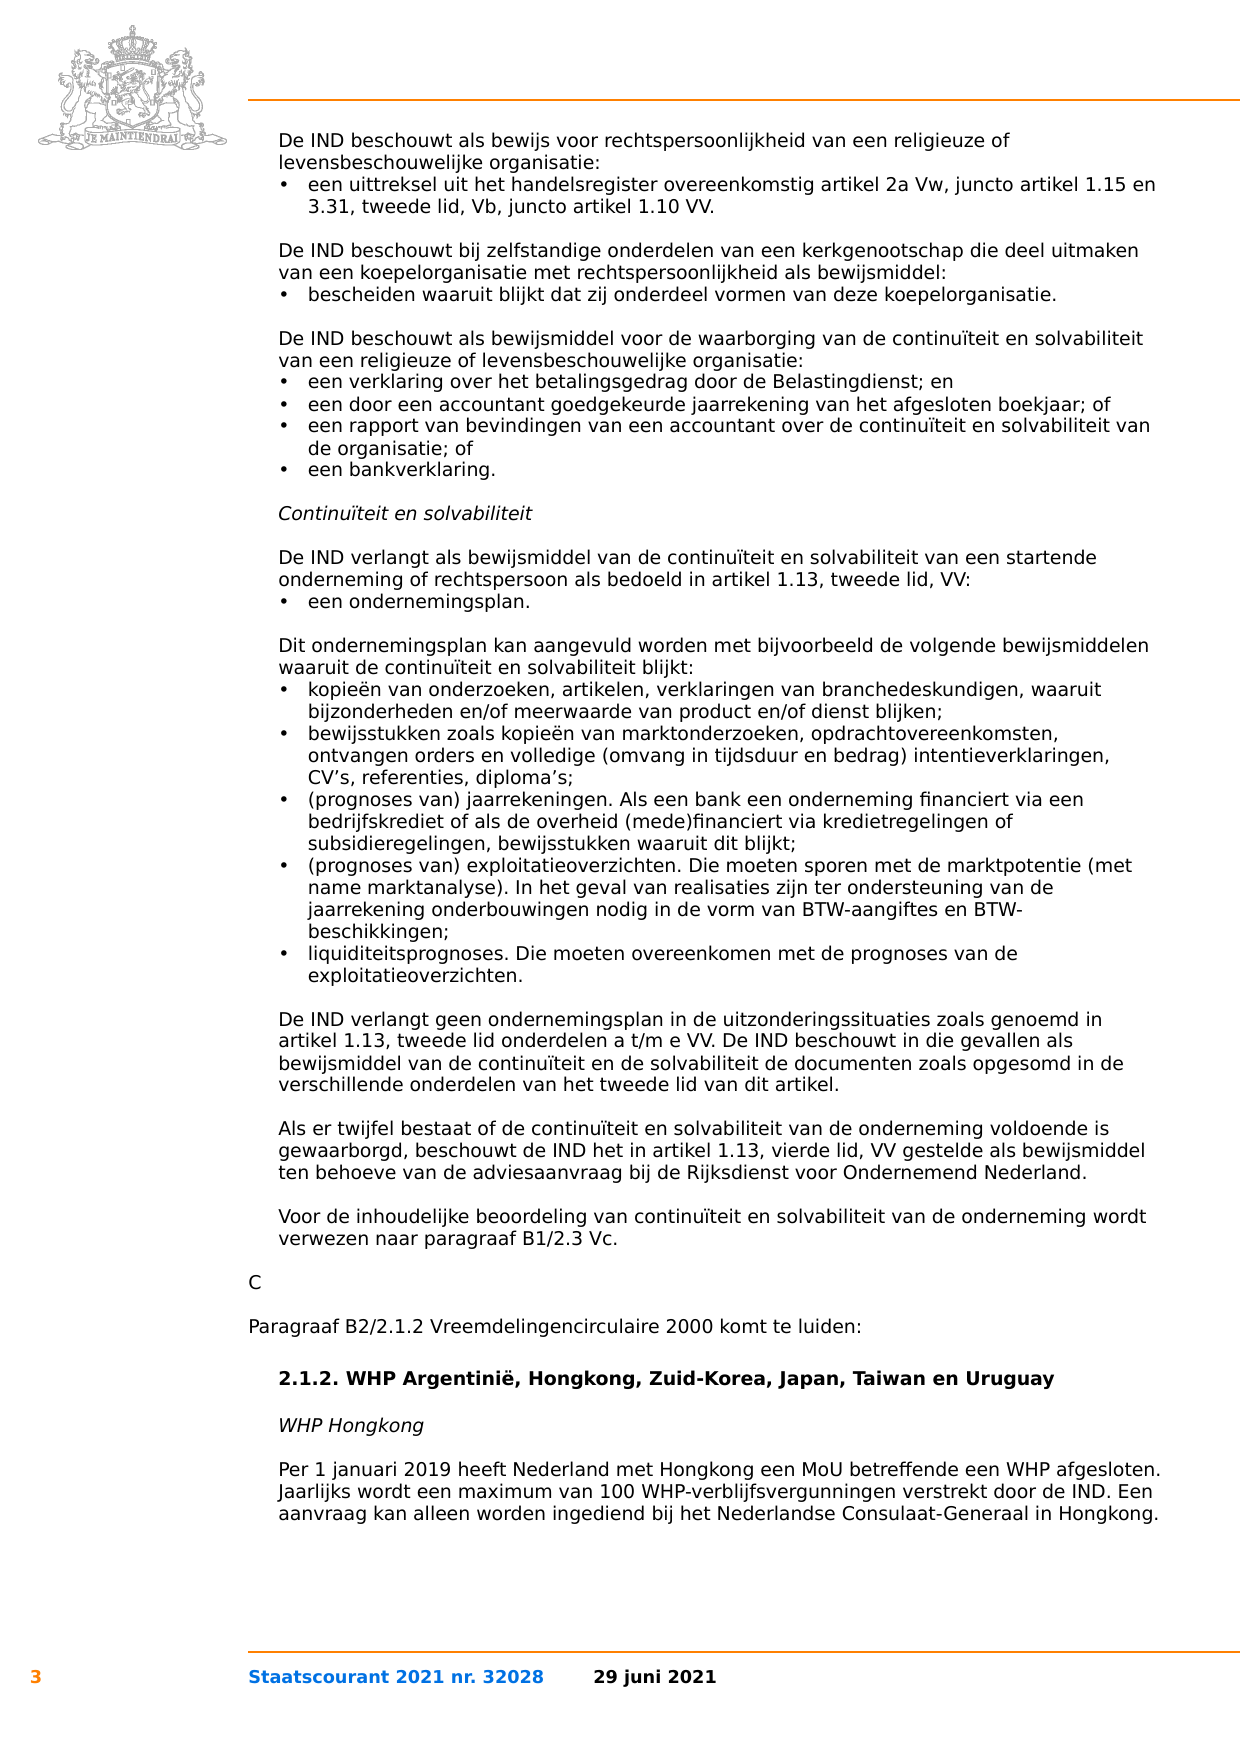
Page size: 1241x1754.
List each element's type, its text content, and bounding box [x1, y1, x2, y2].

text • (prognoses van) jaarrekeningen. Als een bank een onderneming financiert via een bedrijfskrediet of als de overheid (mede)financiert via kredietregelingen of subsidieregelingen, bewijsstukken waaruit dit blijkt; [278, 789, 1163, 855]
subtitle Continuïteit en solvabiliteit [278, 503, 1163, 525]
text • een uittreksel uit het handelsregister overeenkomstig artikel 2a Vw, juncto artikel 1.15 en 3.31, tweede lid, Vb, juncto artikel 1.10 VV. [278, 174, 1163, 218]
text De IND beschouwt als bewijs voor rechtspersoonlijkheid van een religieuze of levensbeschouwelijke organisatie: [278, 130, 1163, 174]
text • bewijsstukken zoals kopieën van marktonderzoeken, opdrachtovereenkomsten, ontvangen orders en volledige (omvang in tijdsduur en bedrag) intentieverklaringen, CV’s, referenties, diploma’s; [278, 723, 1163, 789]
picture [38, 25, 227, 150]
text • bescheiden waaruit blijkt dat zij onderdeel vormen van deze koepelorganisatie. [278, 284, 1163, 306]
text • een ondernemingsplan. [278, 591, 1163, 613]
text • (prognoses van) exploitatieoverzichten. Die moeten sporen met de marktpotentie (met name marktanalyse). In het geval van realisaties zijn ter ondersteuning van de jaarrekening onderbouwingen nodig in de vorm van BTW-aangiftes en BTW-beschikkingen; [278, 855, 1163, 943]
text • kopieën van onderzoeken, artikelen, verklaringen van branchedeskundigen, waaruit bijzonderheden en/of meerwaarde van product en/of dienst blijken; [278, 679, 1163, 723]
text • een verklaring over het betalingsgedrag door de Belastingdienst; en [278, 371, 1163, 393]
text Paragraaf B2/2.1.2 Vreemdelingencirculaire 2000 komt te luiden: [248, 1316, 1163, 1338]
text • een bankverklaring. [278, 459, 1163, 481]
text De IND verlangt geen ondernemingsplan in de uitzonderingssituaties zoals genoemd in artikel 1.13, tweede lid onderdelen a t/m e VV. De IND beschouwt in die gevallen als bewijsmiddel van de continuïteit en de solvabiliteit de documenten zoals opgesomd in de verschillende onderdelen van het tweede lid van dit artikel. [278, 1008, 1163, 1096]
text De IND beschouwt bij zelfstandige onderdelen van een kerkgenootschap die deel uitmaken van een koepelorganisatie met rechtspersoonlijkheid als bewijsmiddel: [278, 240, 1163, 284]
text Voor de inhoudelijke beoordeling van continuïteit en solvabiliteit van de onderneming wordt verwezen naar paragraaf B1/2.3 Vc. [278, 1206, 1163, 1250]
text • een rapport van bevindingen van een accountant over de continuïteit en solvabiliteit van de organisatie; of [278, 415, 1163, 459]
text • liquiditeitsprognoses. Die moeten overeenkomen met de prognoses van de exploitatieoverzichten. [278, 943, 1163, 987]
text Als er twijfel bestaat of de continuïteit en solvabiliteit van de onderneming voldoende is gewaarborgd, beschouwt de IND het in artikel 1.13, vierde lid, VV gestelde als bewijsmiddel ten behoeve van de adviesaanvraag bij de Rijksdienst voor Ondernemend Nederland. [278, 1118, 1163, 1184]
subtitle 2.1.2. WHP Argentinië, Hongkong, Zuid-Korea, Japan, Taiwan en Uruguay [278, 1368, 1163, 1390]
text De IND beschouwt als bewijsmiddel voor de waarborging van de continuïteit en solvabiliteit van een religieuze of levensbeschouwelijke organisatie: [278, 327, 1163, 371]
text C [248, 1272, 1163, 1294]
text Dit ondernemingsplan kan aangevuld worden met bijvoorbeeld de volgende bewijsmiddelen waaruit de continuïteit en solvabiliteit blijkt: [278, 635, 1163, 679]
subtitle WHP Hongkong [278, 1415, 1163, 1437]
text • een door een accountant goedgekeurde jaarrekening van het afgesloten boekjaar; of [278, 393, 1163, 415]
text De IND verlangt als bewijsmiddel van de continuïteit en solvabiliteit van een startende onderneming of rechtspersoon als bedoeld in artikel 1.13, tweede lid, VV: [278, 547, 1163, 591]
text Per 1 januari 2019 heeft Nederland met Hongkong een MoU betreffende een WHP afgesloten. Jaarlijks wordt een maximum van 100 WHP-verblijfsvergunningen verstrekt door de IND. Een aanvraag kan alleen worden ingediend bij het Nederlandse Consulaat-Generaal in Hongkong. [278, 1458, 1163, 1524]
